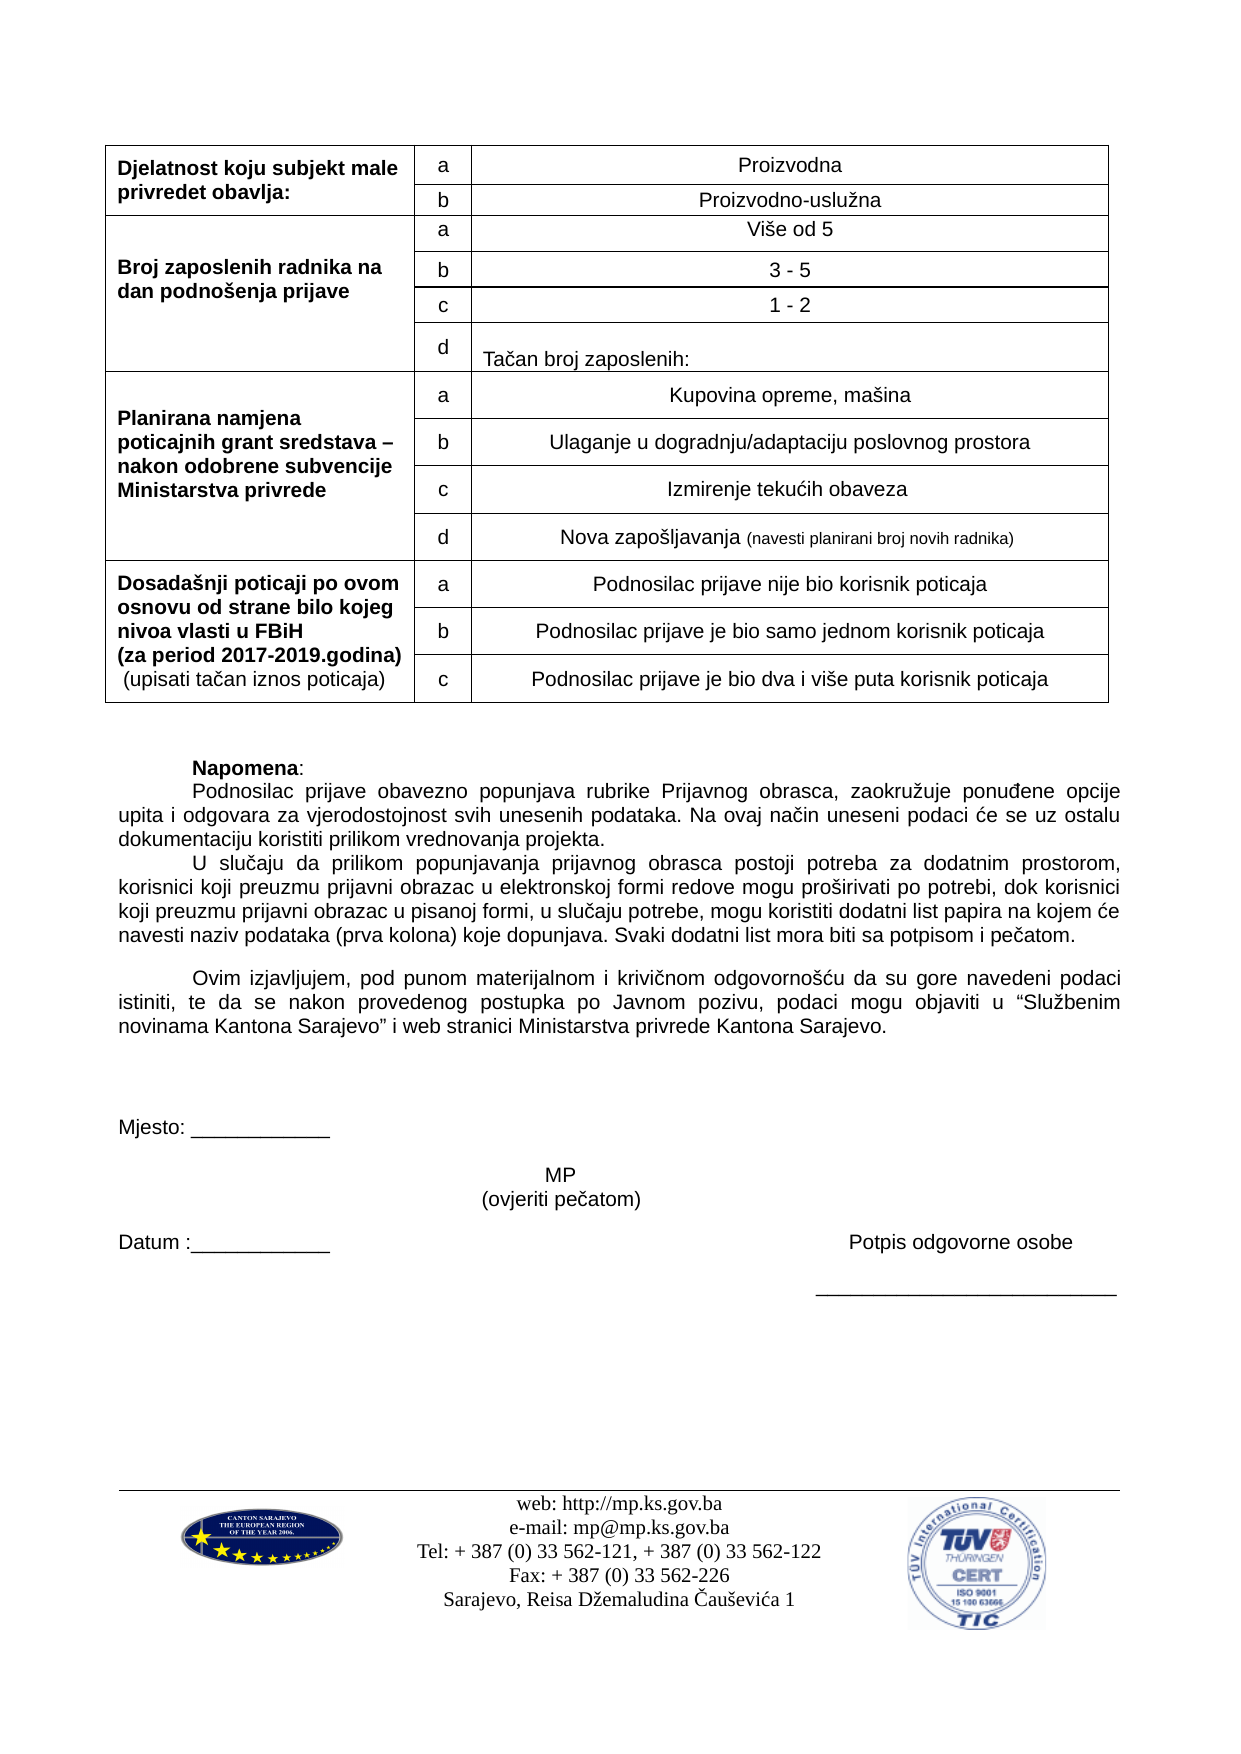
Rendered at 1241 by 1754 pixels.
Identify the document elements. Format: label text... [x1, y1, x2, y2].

table_cell d [415, 514, 471, 560]
table_cell b [415, 185, 471, 215]
picture [907, 1497, 1047, 1630]
table_cell Dosadašnji poticaji po ovom osnovu od strane bilo kojeg nivoa vlasti u FBiH (za period 2017-2019.godina) (upisati tačan iznos poticaja) [106, 561, 414, 702]
table_cell a [415, 561, 471, 607]
table_cell c [415, 288, 471, 322]
table_cell Planirana namjena poticajnih grant sredstava – nakon odobrene subvencije Ministarstva privrede [106, 372, 414, 560]
table_cell Nova zapošljavanja (navesti planirani broj novih radnika) [472, 514, 1108, 560]
table_cell 3 - 5 [472, 252, 1108, 286]
text U slučaju da prilikom popunjavanja prijavnog obrasca postoji potreba za dodatnim prostorom, korisnici koji preuzmu prijavni obrazac u elektronskoj formi redove mogu proširivati po potrebi, dok korisnici koji preuzmu prijavni obrazac u pisanoj formi, u slučaju potrebe, mogu koristiti dodatni list papira na kojem će navesti naziv podataka (prva kolona) koje dopunjava. Svaki dodatni list mora biti sa potpisom i pečatom. [118, 851, 1122, 947]
table_cell b [415, 252, 471, 286]
table_cell Ulaganje u dogradnju/adaptaciju poslovnog prostora [472, 419, 1108, 465]
table_cell 1 - 2 [472, 288, 1108, 322]
text Podnosilac prijave obavezno popunjava rubrike Prijavnog obrasca, zaokružuje ponuđene opcije upita i odgovara za vjerodostojnost svih unesenih podataka. Na ovaj način uneseni podaci će se uz ostalu dokumentaciju koristiti prilikom vrednovanja projekta. [118, 779, 1122, 851]
table_cell a [415, 372, 471, 418]
table_cell c [415, 466, 471, 512]
table_cell b [415, 419, 471, 465]
table_cell Kupovina opreme, mašina [472, 372, 1108, 418]
table_cell Podnosilac prijave je bio samo jednom korisnik poticaja [472, 608, 1108, 654]
text Napomena: [118, 755, 1122, 779]
table_cell Više od 5 [472, 216, 1108, 251]
table_cell a [415, 216, 471, 251]
table_cell c [415, 655, 471, 702]
table_header Proizvodna [472, 146, 1108, 184]
text Mjesto: ____________ [118, 1115, 1122, 1139]
text (ovjeriti pečatom) [118, 1187, 1122, 1211]
text __________________________ [118, 1273, 1122, 1297]
table_header a [415, 146, 471, 184]
table_cell Podnosilac prijave je bio dva i više puta korisnik poticaja [472, 655, 1108, 702]
text Ovim izjavljujem, pod punom materijalnom i krivičnom odgovornošću da su gore navedeni podaci istiniti, te da se nakon provedenog postupka po Javnom pozivu, podaci mogu objaviti u “Službenim novinama Kantona Sarajevo” i web stranici Ministarstva privrede Kantona Sarajevo. [118, 966, 1122, 1038]
table_cell Podnosilac prijave nije bio korisnik poticaja [472, 561, 1108, 607]
table_cell b [415, 608, 471, 654]
table_cell Izmirenje tekućih obaveza [472, 466, 1108, 512]
text Datum :____________ Potpis odgovorne osobe [118, 1230, 1122, 1254]
picture [179, 1506, 345, 1568]
table_cell d [415, 323, 471, 371]
table_cell Broj zaposlenih radnika na dan podnošenja prijave [106, 216, 414, 371]
table_cell Tačan broj zaposlenih: [472, 323, 1108, 371]
table_cell Proizvodno-uslužna [472, 185, 1108, 215]
text MP [118, 1163, 1122, 1187]
table_header Djelatnost koju subjekt male privredet obavlja: [106, 146, 414, 215]
